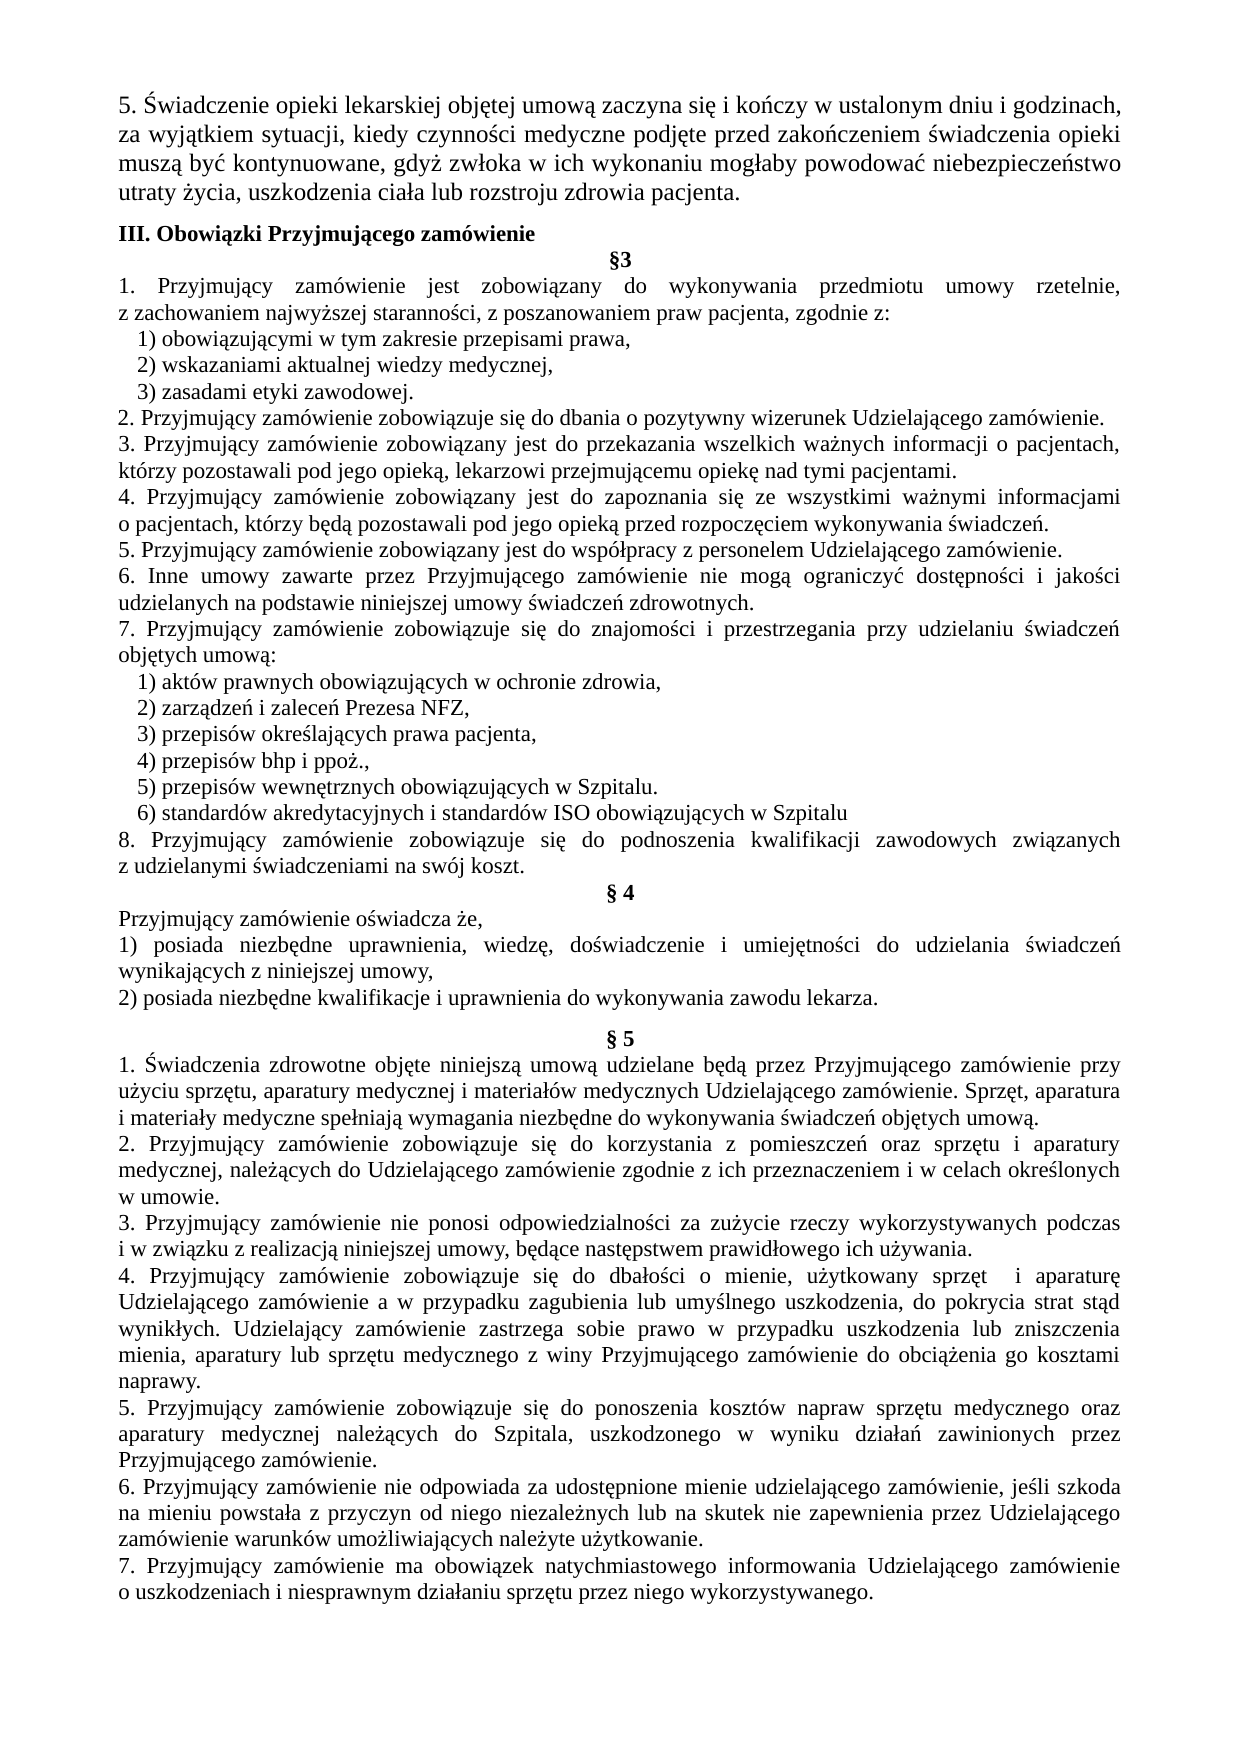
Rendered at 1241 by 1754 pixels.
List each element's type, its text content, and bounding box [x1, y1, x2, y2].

text 3) przepisów określających prawa pacjenta, [137, 720, 1122, 747]
text 7. Przyjmujący zamówienie ma obowiązek natychmiastowego informowania Udzielającego zamówienie o uszkodzeniach i niesprawnym działaniu sprzętu przez niego wykorzystywanego. [118, 1552, 1122, 1604]
text 3. Przyjmujący zamówienie nie ponosi odpowiedzialności za zużycie rzeczy wykorzystywanych podczas i w związku z realizacją niniejszej umowy, będące następstwem prawidłowego ich używania. [118, 1209, 1122, 1262]
text 3. Przyjmujący zamówienie zobowiązany jest do przekazania wszelkich ważnych informacji o pacjentach, którzy pozostawali pod jego opieką, lekarzowi przejmującemu opiekę nad tymi pacjentami. [118, 431, 1122, 483]
text III. Obowiązki Przyjmującego zamówienie [118, 220, 1122, 246]
text 8. Przyjmujący zamówienie zobowiązuje się do podnoszenia kwalifikacji zawodowych związanych z udzielanymi świadczeniami na swój koszt. [118, 826, 1122, 878]
text 5) przepisów wewnętrznych obowiązujących w Szpitalu. [137, 773, 1122, 799]
text 4. Przyjmujący zamówienie zobowiązany jest do zapoznania się ze wszystkimi ważnymi informacjami o pacjentach, którzy będą pozostawali pod jego opieką przed rozpoczęciem wykonywania świadczeń. [118, 483, 1122, 536]
text 3) zasadami etyki zawodowej. [137, 378, 1122, 404]
text 1) posiada niezbędne uprawnienia, wiedzę, doświadczenie i umiejętności do udzielania świadczeń wynikających z niniejszej umowy, [118, 931, 1122, 984]
text 1. Świadczenia zdrowotne objęte niniejszą umową udzielane będą przez Przyjmującego zamówienie przy użyciu sprzętu, aparatury medycznej i materiałów medycznych Udzielającego zamówienie. Sprzęt, aparatura i materiały medyczne spełniają wymagania niezbędne do wykonywania świadczeń objętych umową. [118, 1051, 1122, 1130]
text 5. Świadczenie opieki lekarskiej objętej umową zaczyna się i kończy w ustalonym dniu i godzinach, za wyjątkiem sytuacji, kiedy czynności medyczne podjęte przed zakończeniem świadczenia opieki muszą być kontynuowane, gdyż zwłoka w ich wykonaniu mogłaby powodować niebezpieczeństwo utraty życia, uszkodzenia ciała lub rozstroju zdrowia pacjenta. [118, 90, 1122, 205]
text 6. Przyjmujący zamówienie nie odpowiada za udostępnione mienie udzielającego zamówienie, jeśli szkoda na mieniu powstała z przyczyn od niego niezależnych lub na skutek nie zapewnienia przez Udzielającego zamówienie warunków umożliwiających należyte użytkowanie. [118, 1473, 1122, 1552]
text 6) standardów akredytacyjnych i standardów ISO obowiązujących w Szpitalu [137, 799, 1122, 826]
text 2) posiada niezbędne kwalifikacje i uprawnienia do wykonywania zawodu lekarza. [118, 984, 1122, 1010]
text § 4 [118, 878, 1122, 905]
text 5. Przyjmujący zamówienie zobowiązuje się do ponoszenia kosztów napraw sprzętu medycznego oraz aparatury medycznej należących do Szpitala, uszkodzonego w wyniku działań zawinionych przez Przyjmującego zamówienie. [118, 1394, 1122, 1473]
text 4) przepisów bhp i ppoż., [137, 747, 1122, 773]
text 1) aktów prawnych obowiązujących w ochronie zdrowia, [137, 668, 1122, 694]
text 6. Inne umowy zawarte przez Przyjmującego zamówienie nie mogą ograniczyć dostępności i jakości udzielanych na podstawie niniejszej umowy świadczeń zdrowotnych. [118, 562, 1122, 615]
text 2. Przyjmujący zamówienie zobowiązuje się do dbania o pozytywny wizerunek Udzielającego zamówienie. [112, 404, 1122, 431]
text 2) wskazaniami aktualnej wiedzy medycznej, [137, 351, 1122, 378]
text 1. Przyjmujący zamówienie jest zobowiązany do wykonywania przedmiotu umowy rzetelnie, z zachowaniem najwyższej staranności, z poszanowaniem praw pacjenta, zgodnie z: [118, 272, 1122, 325]
text § 5 [118, 1025, 1122, 1051]
text Przyjmujący zamówienie oświadcza że, [118, 905, 1122, 931]
text §3 [118, 246, 1122, 272]
text 4. Przyjmujący zamówienie zobowiązuje się do dbałości o mienie, użytkowany sprzęt i aparaturę Udzielającego zamówienie a w przypadku zagubienia lub umyślnego uszkodzenia, do pokrycia strat stąd wynikłych. Udzielający zamówienie zastrzega sobie prawo w przypadku uszkodzenia lub zniszczenia mienia, aparatury lub sprzętu medycznego z winy Przyjmującego zamówienie do obciążenia go kosztami naprawy. [118, 1262, 1122, 1394]
text 5. Przyjmujący zamówienie zobowiązany jest do współpracy z personelem Udzielającego zamówienie. [118, 536, 1122, 562]
text 2) zarządzeń i zaleceń Prezesa NFZ, [137, 694, 1122, 720]
text 2. Przyjmujący zamówienie zobowiązuje się do korzystania z pomieszczeń oraz sprzętu i aparatury medycznej, należących do Udzielającego zamówienie zgodnie z ich przeznaczeniem i w celach określonych w umowie. [118, 1130, 1122, 1209]
text 7. Przyjmujący zamówienie zobowiązuje się do znajomości i przestrzegania przy udzielaniu świadczeń objętych umową: [118, 615, 1122, 668]
text 1) obowiązującymi w tym zakresie przepisami prawa, [137, 325, 1122, 351]
